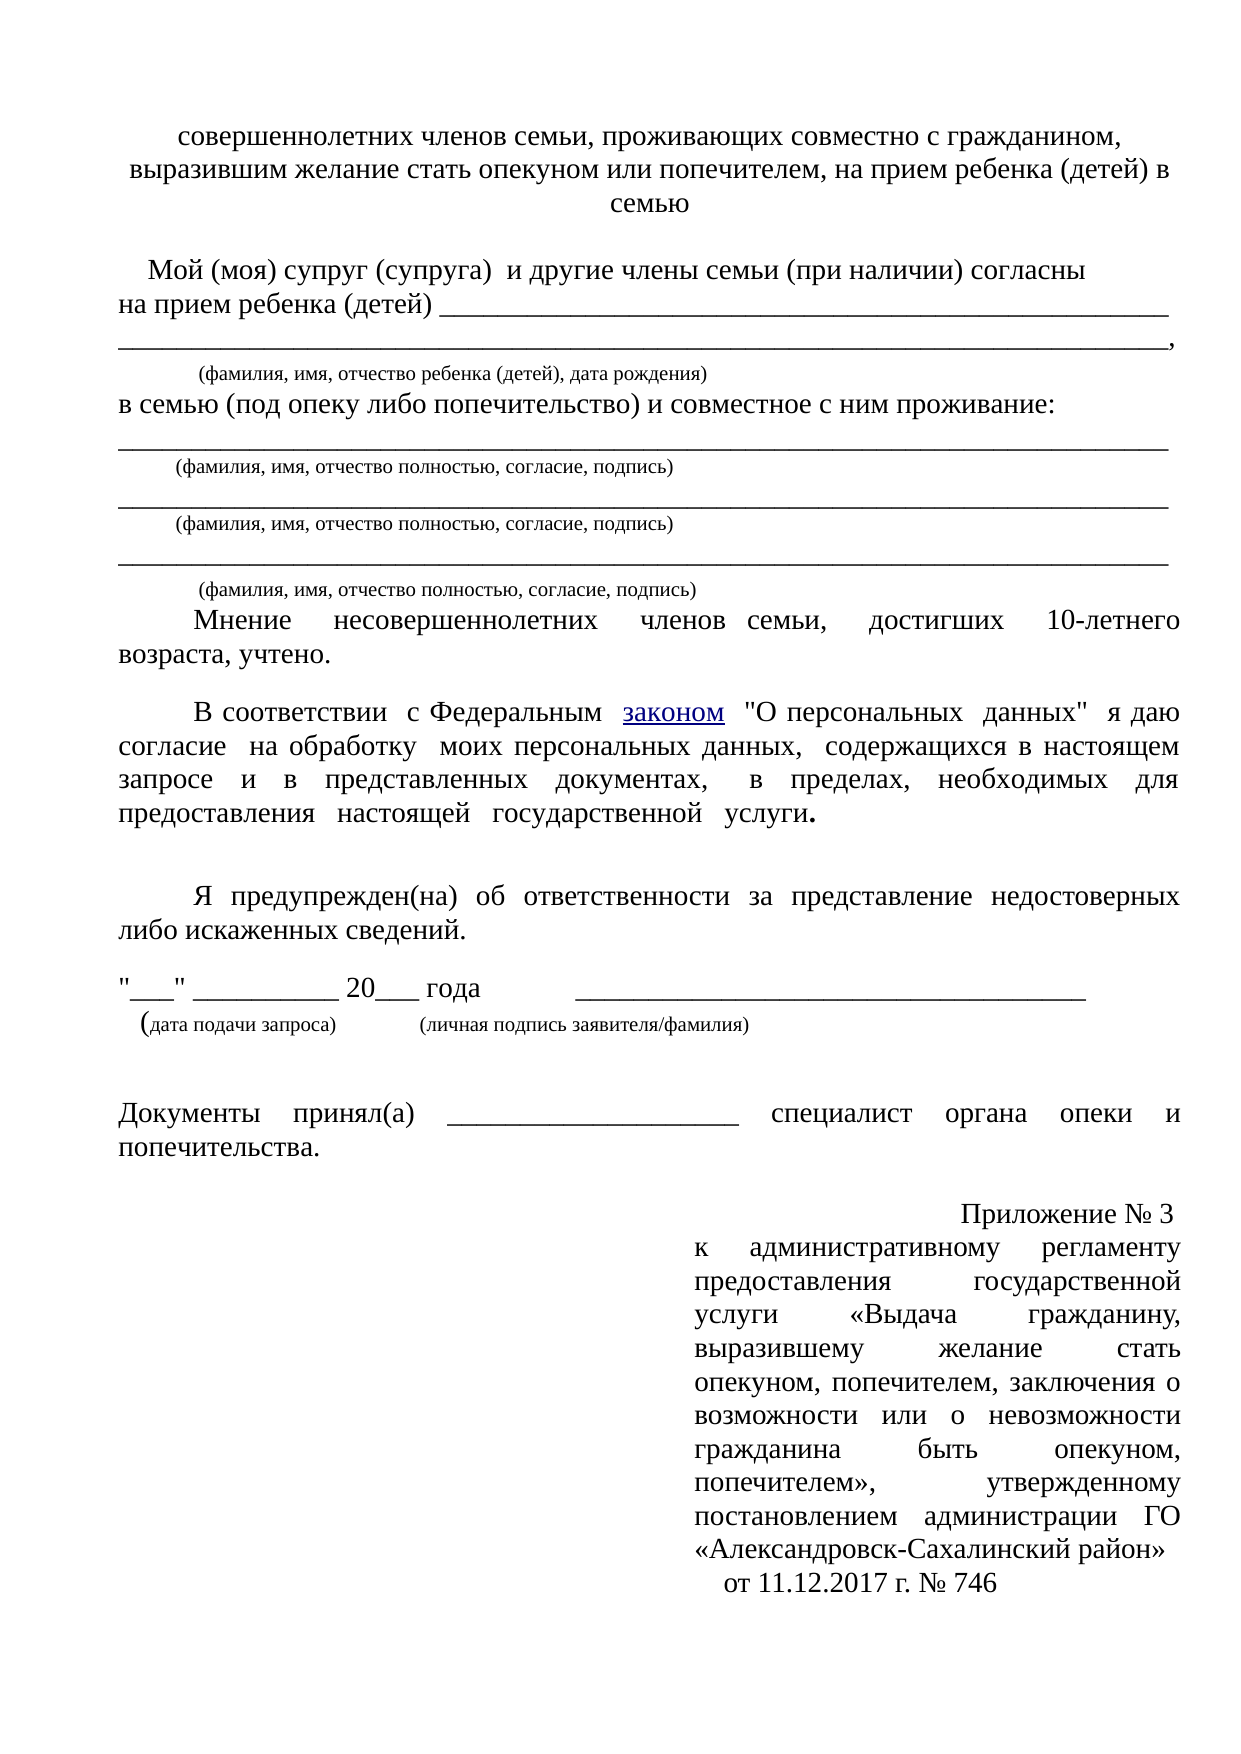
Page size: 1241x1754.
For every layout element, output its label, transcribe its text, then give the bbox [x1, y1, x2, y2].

text Я предупрежден(на) об ответственности за представление недостоверных либо искаженных сведений. [118, 878, 1181, 946]
subtitle (фамилия, имя, отчество полностью, согласие, подпись) [118, 453, 1181, 478]
subtitle (дата подачи запроса) (личная подпись заявителя/фамилия) [118, 1004, 1181, 1038]
subtitle (фамилия, имя, отчество ребенка (детей), дата рождения) [118, 353, 1181, 386]
text к административному регламенту предоставления государственной услуги «Выдача гражданину, выразившему желание стать опекуном, попечителем, заключения о возможности или о невозможности гражданина быть опекуном, попечителем», утвержденному постановлением администрации ГО «Александровск-Сахалинский район» [694, 1229, 1181, 1565]
subtitle совершеннолетних членов семьи, проживающих совместно с гражданином, выразившим желание стать опекуном или попечителем, на прием ребенка (детей) в семью [118, 118, 1181, 219]
subtitle (фамилия, имя, отчество полностью, согласие, подпись) [118, 569, 1181, 602]
subtitle на прием ребенка (детей) __________________________________________________ [118, 286, 1181, 319]
text В соответствии с Федеральным законом "О персональных данных" я даю согласие на обработку моих персональных данных, содержащихся в настоящем запросе и в представленных документах, в пределах, необходимых для предоставления настоящей государственной услуги. [118, 694, 1181, 828]
text Приложение № 3 [694, 1196, 1181, 1229]
subtitle Мнение несовершеннолетних членов семьи, достигших 10-летнего возраста, учтено. [118, 602, 1181, 669]
subtitle ________________________________________________________________________ [118, 420, 1181, 453]
subtitle в семью (под опеку либо попечительство) и совместное с ним проживание: [118, 386, 1181, 420]
subtitle ________________________________________________________________________ [118, 478, 1181, 511]
text от 11.12.2017 г. № 746 [694, 1565, 1181, 1598]
subtitle ________________________________________________________________________, [118, 319, 1181, 353]
subtitle Мой (моя) супруг (супруга) и другие члены семьи (при наличии) согласны [118, 252, 1181, 286]
subtitle "___" __________ 20___ года ___________________________________ [118, 971, 1181, 1004]
subtitle ________________________________________________________________________ [118, 535, 1181, 569]
subtitle Документы принял(а) ____________________ специалист органа опеки и попечительства. [118, 1095, 1181, 1162]
subtitle (фамилия, имя, отчество полностью, согласие, подпись) [118, 511, 1181, 535]
